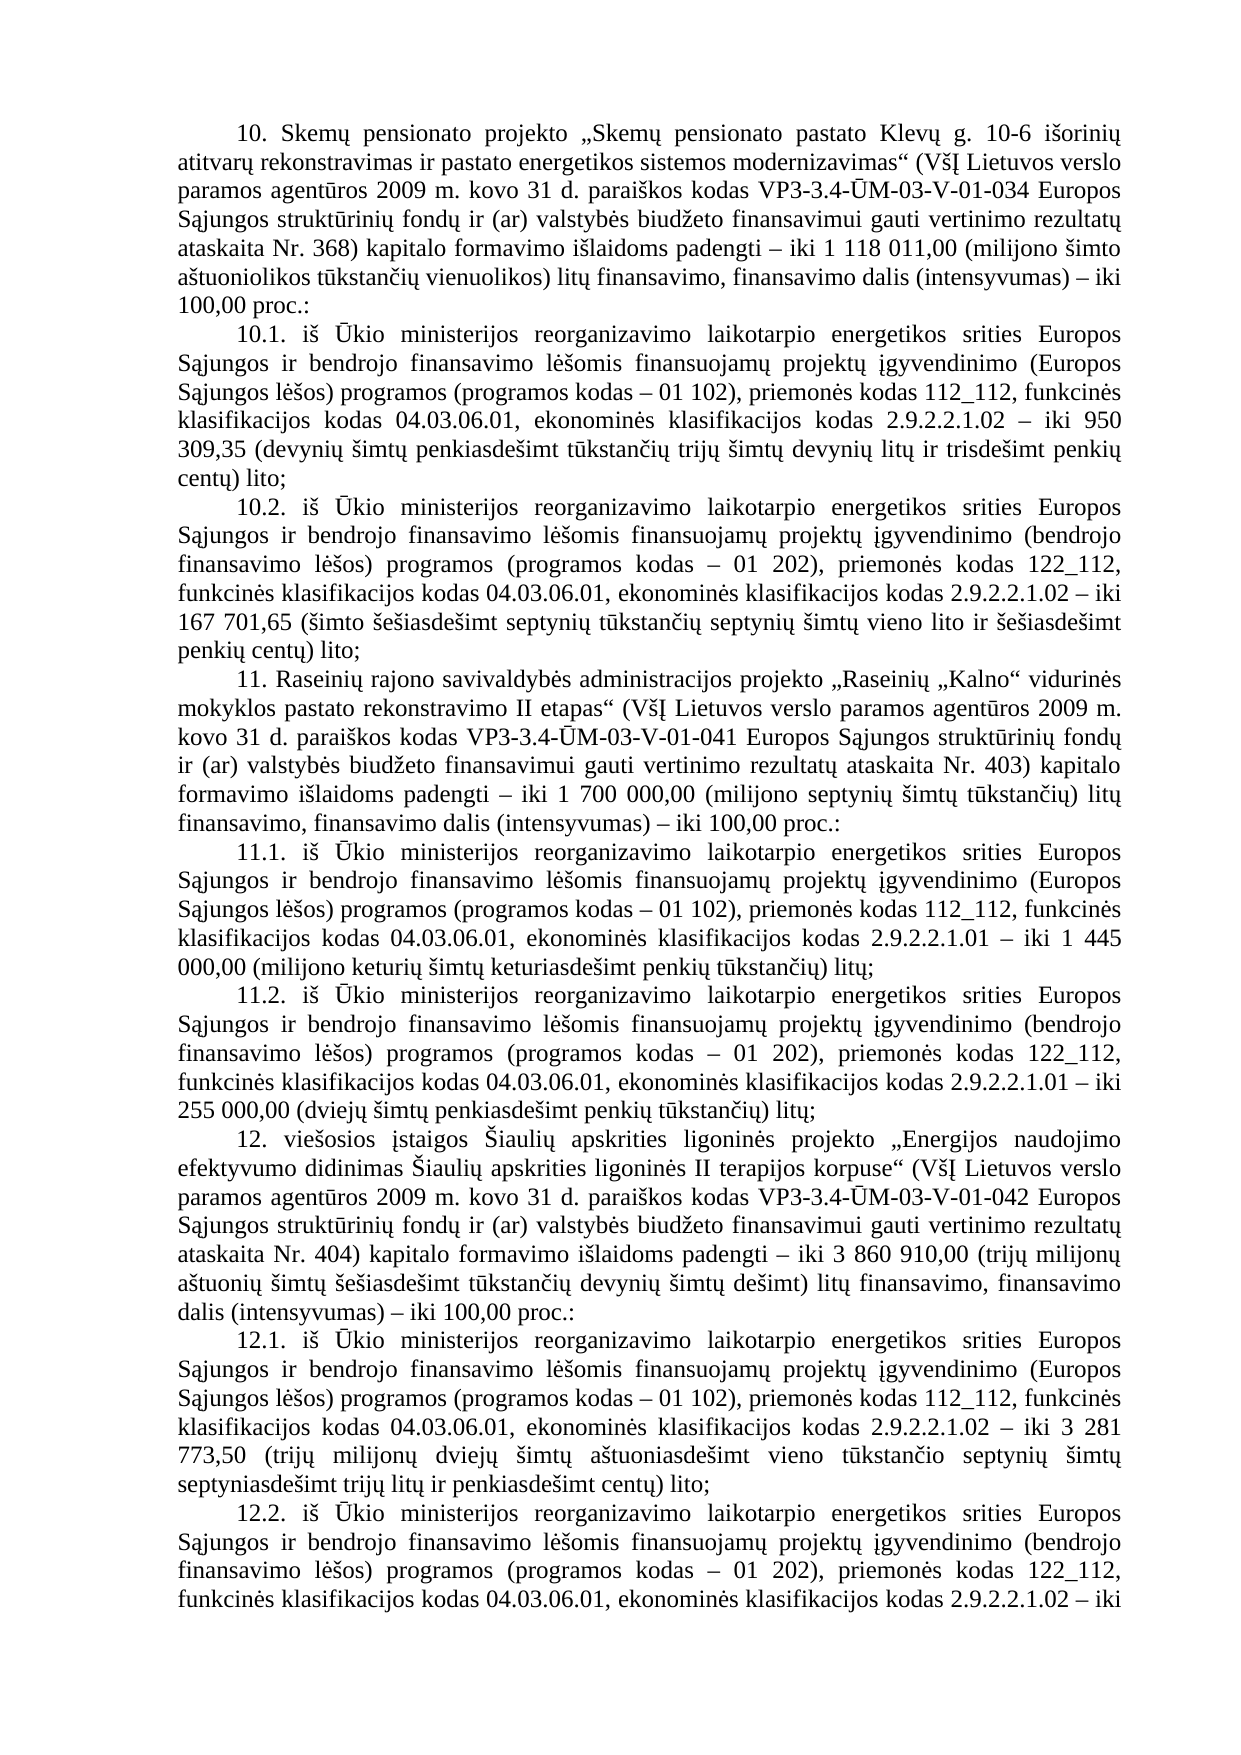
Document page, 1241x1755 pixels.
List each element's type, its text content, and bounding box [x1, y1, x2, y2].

text 11. Raseinių rajono savivaldybės administracijos projekto „Raseinių „Kalno“ vidurinės mokyklos pastato rekonstravimo II etapas“ (VšĮ Lietuvos verslo paramos agentūros 2009 m. kovo 31 d. paraiškos kodas VP3-3.4-ŪM-03-V-01-041 Europos Sąjungos struktūrinių fondų ir (ar) valstybės biudžeto finansavimui gauti vertinimo rezultatų ataskaita Nr. 403) kapitalo formavimo išlaidoms padengti – iki 1 700 000,00 (milijono septynių šimtų tūkstančių) litų finansavimo, finansavimo dalis (intensyvumas) – iki 100,00 proc.: [177, 664, 1122, 837]
text 12. viešosios įstaigos Šiaulių apskrities ligoninės projekto „Energijos naudojimo efektyvumo didinimas Šiaulių apskrities ligoninės II terapijos korpuse“ (VšĮ Lietuvos verslo paramos agentūros 2009 m. kovo 31 d. paraiškos kodas VP3-3.4-ŪM-03-V-01-042 Europos Sąjungos struktūrinių fondų ir (ar) valstybės biudžeto finansavimui gauti vertinimo rezultatų ataskaita Nr. 404) kapitalo formavimo išlaidoms padengti – iki 3 860 910,00 (trijų milijonų aštuonių šimtų šešiasdešimt tūkstančių devynių šimtų dešimt) litų finansavimo, finansavimo dalis (intensyvumas) – iki 100,00 proc.: [177, 1124, 1122, 1326]
text 12.2. iš Ūkio ministerijos reorganizavimo laikotarpio energetikos srities Europos Sąjungos ir bendrojo finansavimo lėšomis finansuojamų projektų įgyvendinimo (bendrojo finansavimo lėšos) programos (programos kodas – 01 202), priemonės kodas 122_112, funkcinės klasifikacijos kodas 04.03.06.01, ekonominės klasifikacijos kodas 2.9.2.2.1.02 – iki [177, 1498, 1122, 1613]
text 12.1. iš Ūkio ministerijos reorganizavimo laikotarpio energetikos srities Europos Sąjungos ir bendrojo finansavimo lėšomis finansuojamų projektų įgyvendinimo (Europos Sąjungos lėšos) programos (programos kodas – 01 102), priemonės kodas 112_112, funkcinės klasifikacijos kodas 04.03.06.01, ekonominės klasifikacijos kodas 2.9.2.2.1.02 – iki 3 281 773,50 (trijų milijonų dviejų šimtų aštuoniasdešimt vieno tūkstančio septynių šimtų septyniasdešimt trijų litų ir penkiasdešimt centų) lito; [177, 1326, 1122, 1498]
text 11.2. iš Ūkio ministerijos reorganizavimo laikotarpio energetikos srities Europos Sąjungos ir bendrojo finansavimo lėšomis finansuojamų projektų įgyvendinimo (bendrojo finansavimo lėšos) programos (programos kodas – 01 202), priemonės kodas 122_112, funkcinės klasifikacijos kodas 04.03.06.01, ekonominės klasifikacijos kodas 2.9.2.2.1.01 – iki 255 000,00 (dviejų šimtų penkiasdešimt penkių tūkstančių) litų; [177, 981, 1122, 1124]
text 10.2. iš Ūkio ministerijos reorganizavimo laikotarpio energetikos srities Europos Sąjungos ir bendrojo finansavimo lėšomis finansuojamų projektų įgyvendinimo (bendrojo finansavimo lėšos) programos (programos kodas – 01 202), priemonės kodas 122_112, funkcinės klasifikacijos kodas 04.03.06.01, ekonominės klasifikacijos kodas 2.9.2.2.1.02 – iki 167 701,65 (šimto šešiasdešimt septynių tūkstančių septynių šimtų vieno lito ir šešiasdešimt penkių centų) lito; [177, 492, 1122, 664]
text 10. Skemų pensionato projekto „Skemų pensionato pastato Klevų g. 10-6 išorinių atitvarų rekonstravimas ir pastato energetikos sistemos modernizavimas“ (VšĮ Lietuvos verslo paramos agentūros 2009 m. kovo 31 d. paraiškos kodas VP3-3.4-ŪM-03-V-01-034 Europos Sąjungos struktūrinių fondų ir (ar) valstybės biudžeto finansavimui gauti vertinimo rezultatų ataskaita Nr. 368) kapitalo formavimo išlaidoms padengti – iki 1 118 011,00 (milijono šimto aštuoniolikos tūkstančių vienuolikos) litų finansavimo, finansavimo dalis (intensyvumas) – iki 100,00 proc.: [177, 118, 1122, 319]
text 11.1. iš Ūkio ministerijos reorganizavimo laikotarpio energetikos srities Europos Sąjungos ir bendrojo finansavimo lėšomis finansuojamų projektų įgyvendinimo (Europos Sąjungos lėšos) programos (programos kodas – 01 102), priemonės kodas 112_112, funkcinės klasifikacijos kodas 04.03.06.01, ekonominės klasifikacijos kodas 2.9.2.2.1.01 – iki 1 445 000,00 (milijono keturių šimtų keturiasdešimt penkių tūkstančių) litų; [177, 837, 1122, 981]
text 10.1. iš Ūkio ministerijos reorganizavimo laikotarpio energetikos srities Europos Sąjungos ir bendrojo finansavimo lėšomis finansuojamų projektų įgyvendinimo (Europos Sąjungos lėšos) programos (programos kodas – 01 102), priemonės kodas 112_112, funkcinės klasifikacijos kodas 04.03.06.01, ekonominės klasifikacijos kodas 2.9.2.2.1.02 – iki 950 309,35 (devynių šimtų penkiasdešimt tūkstančių trijų šimtų devynių litų ir trisdešimt penkių centų) lito; [177, 319, 1122, 492]
